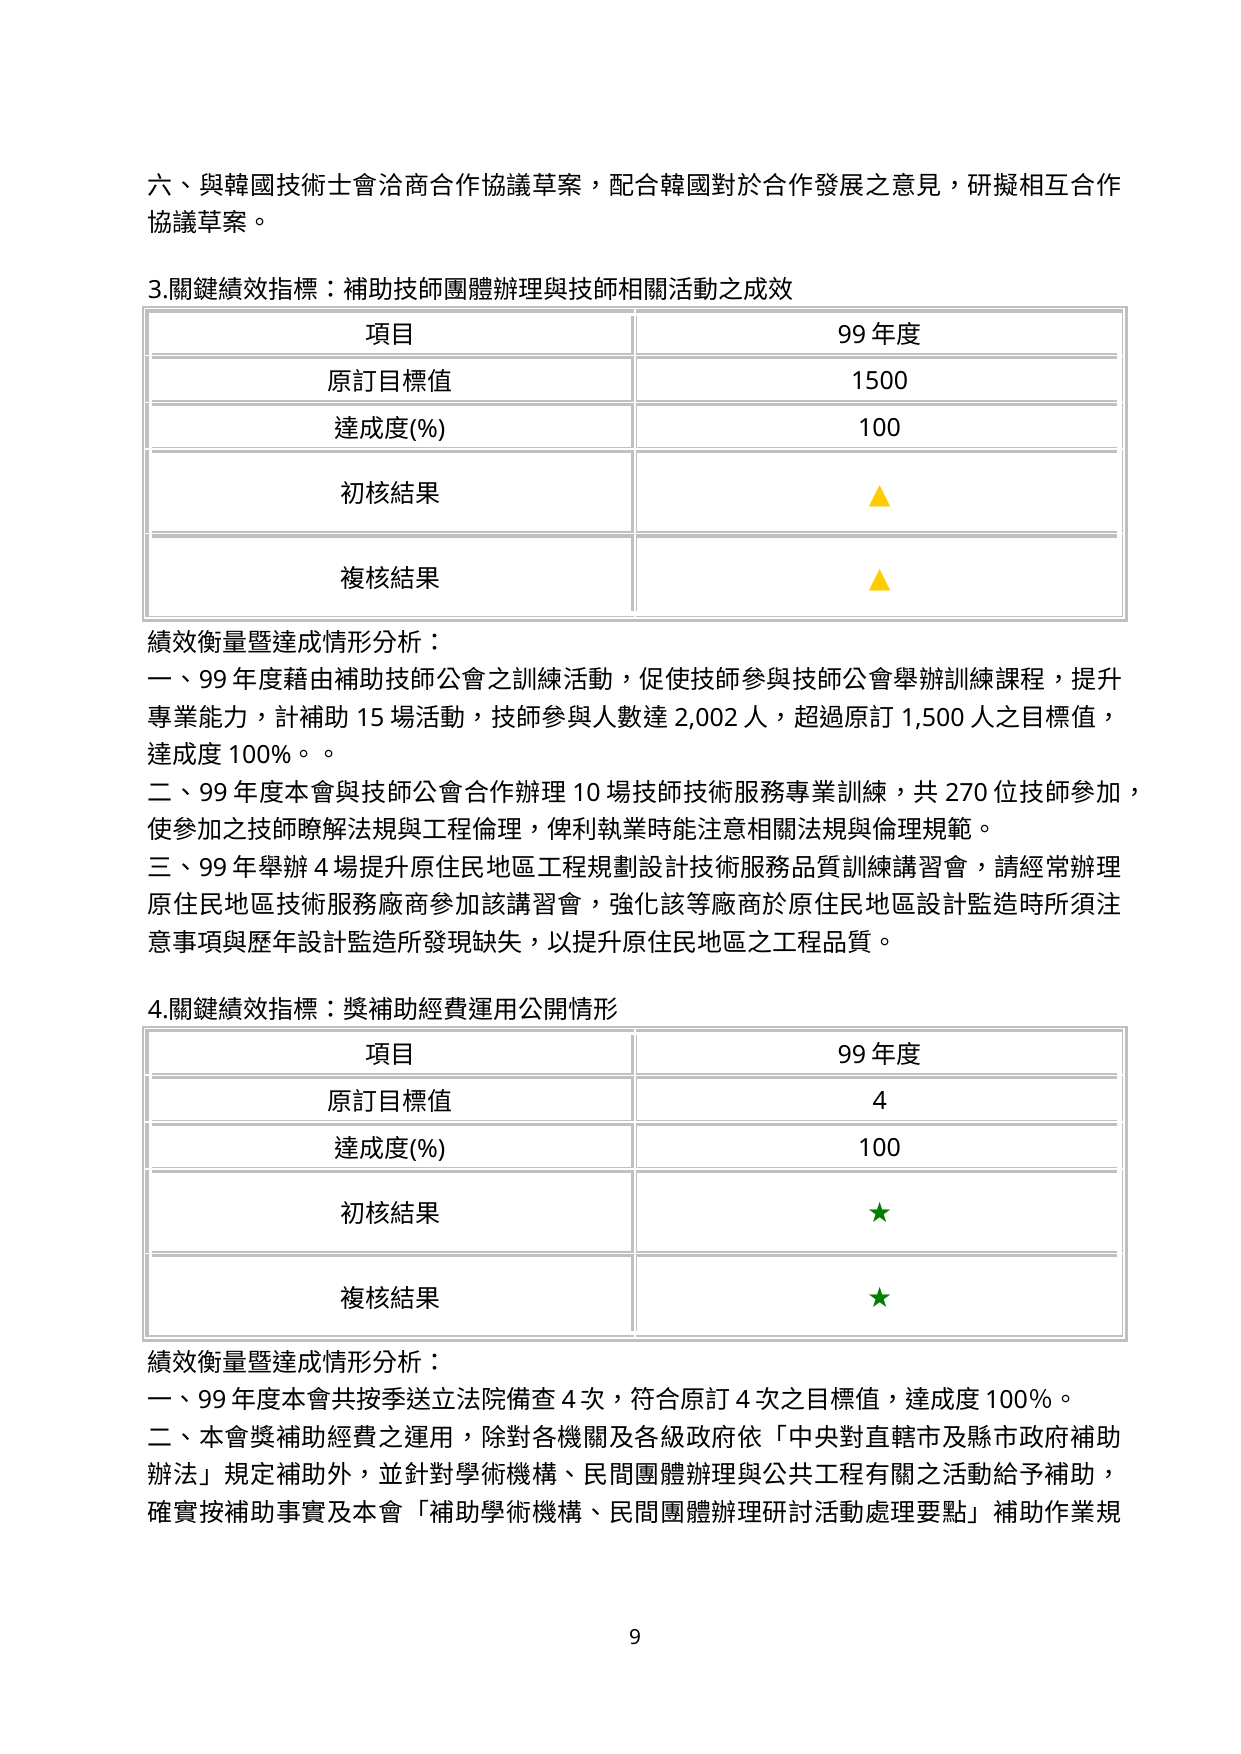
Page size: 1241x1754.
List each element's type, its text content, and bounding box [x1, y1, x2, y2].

table_cell 1500 [634, 353, 1124, 400]
table_cell ▲ [634, 531, 1124, 616]
table_cell 4 [634, 1073, 1124, 1120]
table_header 99年度 [634, 308, 1124, 353]
table_cell 達成度(%) [145, 400, 634, 447]
text 3.關鍵績效指標：補助技師團體辦理與技師相關活動之成效 [148, 269, 1122, 306]
text 六、與韓國技術士會洽商合作協議草案，配合韓國對於合作發展之意見，研擬相互合作協議草案。 [148, 164, 1122, 239]
table_cell ★ [634, 1167, 1124, 1251]
text 一、99年度藉由補助技師公會之訓練活動，促使技師參與技師公會舉辦訓練課程，提升專業能力，計補助15場活動，技師參與人數達2,002人，超過原訂1,500人之目標值，達成度100%。。 [148, 659, 1122, 772]
table_cell 達成度(%) [145, 1120, 634, 1167]
table_cell ▲ [634, 447, 1124, 531]
text 績效衡量暨達成情形分析： [148, 622, 1122, 659]
table_cell 原訂目標值 [145, 1073, 634, 1120]
table_cell 原訂目標值 [145, 353, 634, 400]
table_header 99年度 [634, 1028, 1124, 1073]
table_header 項目 [149, 1032, 634, 1073]
text 二、99年度本會與技師公會合作辦理10場技師技術服務專業訓練，共270位技師參加，使參加之技師瞭解法規與工程倫理，俾利執業時能注意相關法規與倫理規範。 [148, 772, 1122, 847]
text 二、本會獎補助經費之運用，除對各機關及各級政府依「中央對直轄市及縣市政府補助辦法」規定補助外，並針對學術機構、民間團體辦理與公共工程有關之活動給予補助，確實按補助事實及本會「補助學術機構、民間團體辦理研討活動處理要點」補助作業規範，覈實審查補助申請案件，視與本會業務之關連性、施政重點之配合等核定補助額度，並確實管考。 [148, 1417, 1122, 1529]
table_cell 初核結果 [145, 447, 634, 531]
table_cell 初核結果 [145, 1167, 634, 1251]
text 一、99年度本會共按季送立法院備查4次，符合原訂4次之目標值，達成度100％。 [148, 1379, 1122, 1417]
table_cell ★ [634, 1251, 1124, 1335]
text 績效衡量暨達成情形分析： [148, 1342, 1122, 1379]
table_header 項目 [149, 313, 634, 353]
text 三、99年舉辦4場提升原住民地區工程規劃設計技術服務品質訓練講習會，請經常辦理原住民地區技術服務廠商參加該講習會，強化該等廠商於原住民地區設計監造時所須注意事項與歷年設計監造所發現缺失，以提升原住民地區之工程品質。 [148, 847, 1122, 959]
table_cell 100 [634, 1120, 1124, 1167]
table_cell 100 [634, 400, 1124, 447]
text 4.關鍵績效指標：獎補助經費運用公開情形 [148, 988, 1122, 1026]
table_cell 複核結果 [145, 1251, 634, 1335]
table_cell 複核結果 [145, 531, 634, 616]
